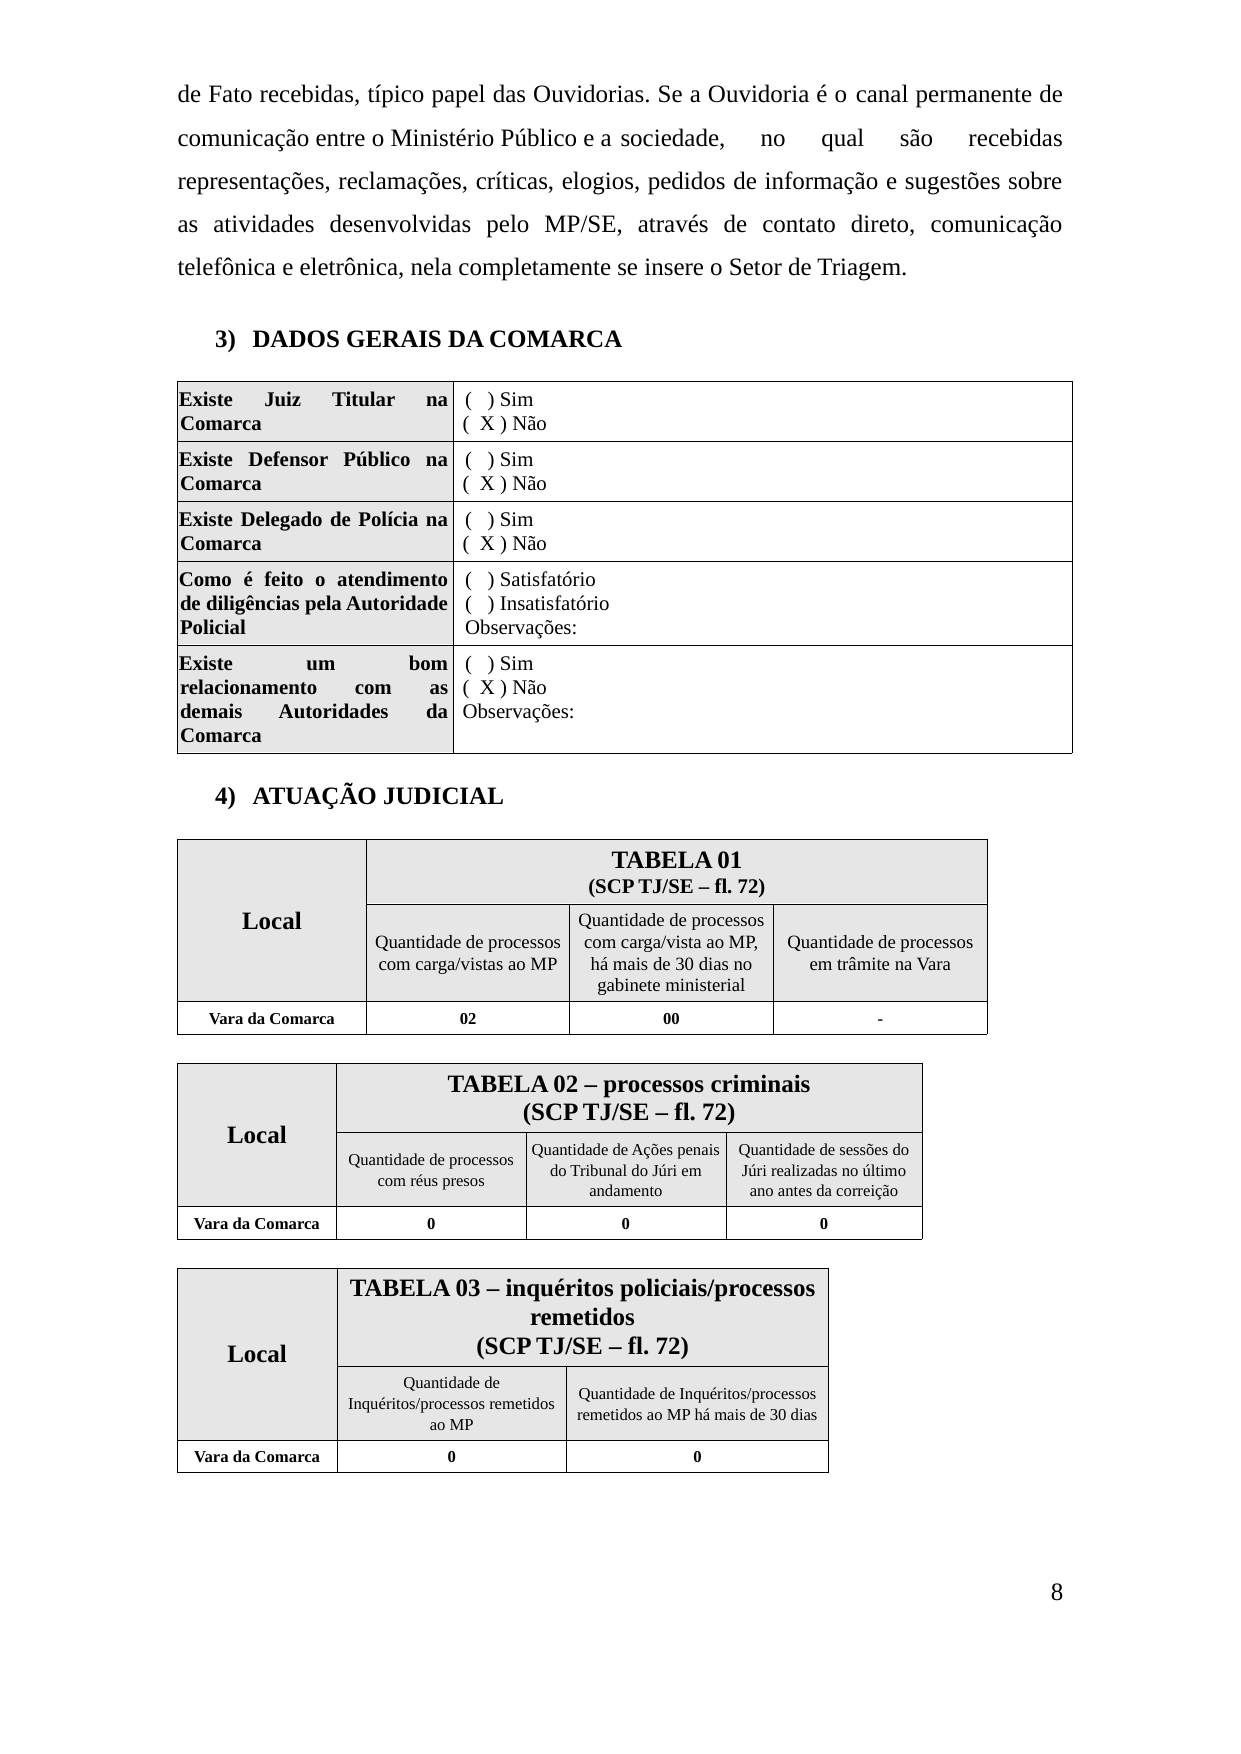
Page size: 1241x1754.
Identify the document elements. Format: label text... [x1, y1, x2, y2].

table_header Local [178, 840, 366, 1001]
table_cell ( ) Sim ( X ) Não [454, 502, 1072, 561]
table_header ( ) Sim ( X ) Não [454, 382, 1072, 441]
table_header TABELA 03 – inquéritos policiais/processos remetidos (SCP TJ/SE – fl. 72) [338, 1269, 828, 1366]
list ATUAÇÃO JUDICIAL [215, 781, 1063, 810]
table_cell 0 [527, 1207, 726, 1239]
table_header Existe Juiz Titular na Comarca [178, 382, 453, 441]
table_cell Vara da Comarca [178, 1002, 366, 1034]
table_header Local [178, 1064, 336, 1206]
table_cell 0 [337, 1207, 526, 1239]
table_cell Vara da Comarca [178, 1441, 337, 1472]
table_cell Quantidade de Inquéritos/processos remetidos ao MP [338, 1367, 566, 1440]
list DADOS GERAIS DA COMARCA [215, 324, 1063, 353]
table_cell 02 [367, 1002, 569, 1034]
table_header TABELA 01 (SCP TJ/SE – fl. 72) [367, 840, 987, 903]
table_header Local [178, 1269, 337, 1440]
table_cell 0 [567, 1441, 828, 1472]
table_cell ( ) Sim ( X ) Não Observações: [454, 646, 1072, 752]
table_cell Existe Defensor Público na Comarca [178, 442, 453, 501]
table_header TABELA 02 – processos criminais (SCP TJ/SE – fl. 72) [337, 1064, 922, 1132]
table_cell Quantidade de processos em trâmite na Vara [774, 905, 987, 1001]
table_cell Existe um bom relacionamento com as demais Autoridades da Comarca [178, 646, 453, 752]
text de Fato recebidas, típico papel das Ouvidorias. Se a Ouvidoria é o canal permanente de comunicação entre o Ministério Público e a sociedade, no qual são recebidas representações, reclamações, críticas, elogios, pedidos de informação e sugestões sobre as atividades desenvolvidas pelo MP/SE, através de contato direto, comunicação telefônica e eletrônica, nela completamente se insere o Setor de Triagem. [177, 79, 1063, 281]
table_cell 0 [338, 1441, 566, 1472]
table_cell 0 [727, 1207, 922, 1239]
table_cell ( ) Satisfatório ( ) Insatisfatório Observações: [454, 562, 1072, 644]
table_cell Vara da Comarca [178, 1207, 336, 1239]
table_cell - [774, 1002, 987, 1034]
table_cell Quantidade de processos com carga/vistas ao MP [367, 905, 569, 1001]
table_cell Quantidade de Ações penais do Tribunal do Júri em andamento [527, 1133, 726, 1206]
table_cell 00 [570, 1002, 773, 1034]
table_cell Existe Delegado de Polícia na Comarca [178, 502, 453, 561]
table_cell Quantidade de processos com réus presos [337, 1133, 526, 1206]
table_cell Quantidade de sessões do Júri realizadas no último ano antes da correição [727, 1133, 922, 1206]
table_cell Como é feito o atendimento de diligências pela Autoridade Policial [178, 562, 453, 644]
table_cell ( ) Sim ( X ) Não [454, 442, 1072, 501]
table_cell Quantidade de Inquéritos/processos remetidos ao MP há mais de 30 dias [567, 1367, 828, 1440]
table_cell Quantidade de processos com carga/vista ao MP, há mais de 30 dias no gabinete ministerial [570, 905, 773, 1001]
